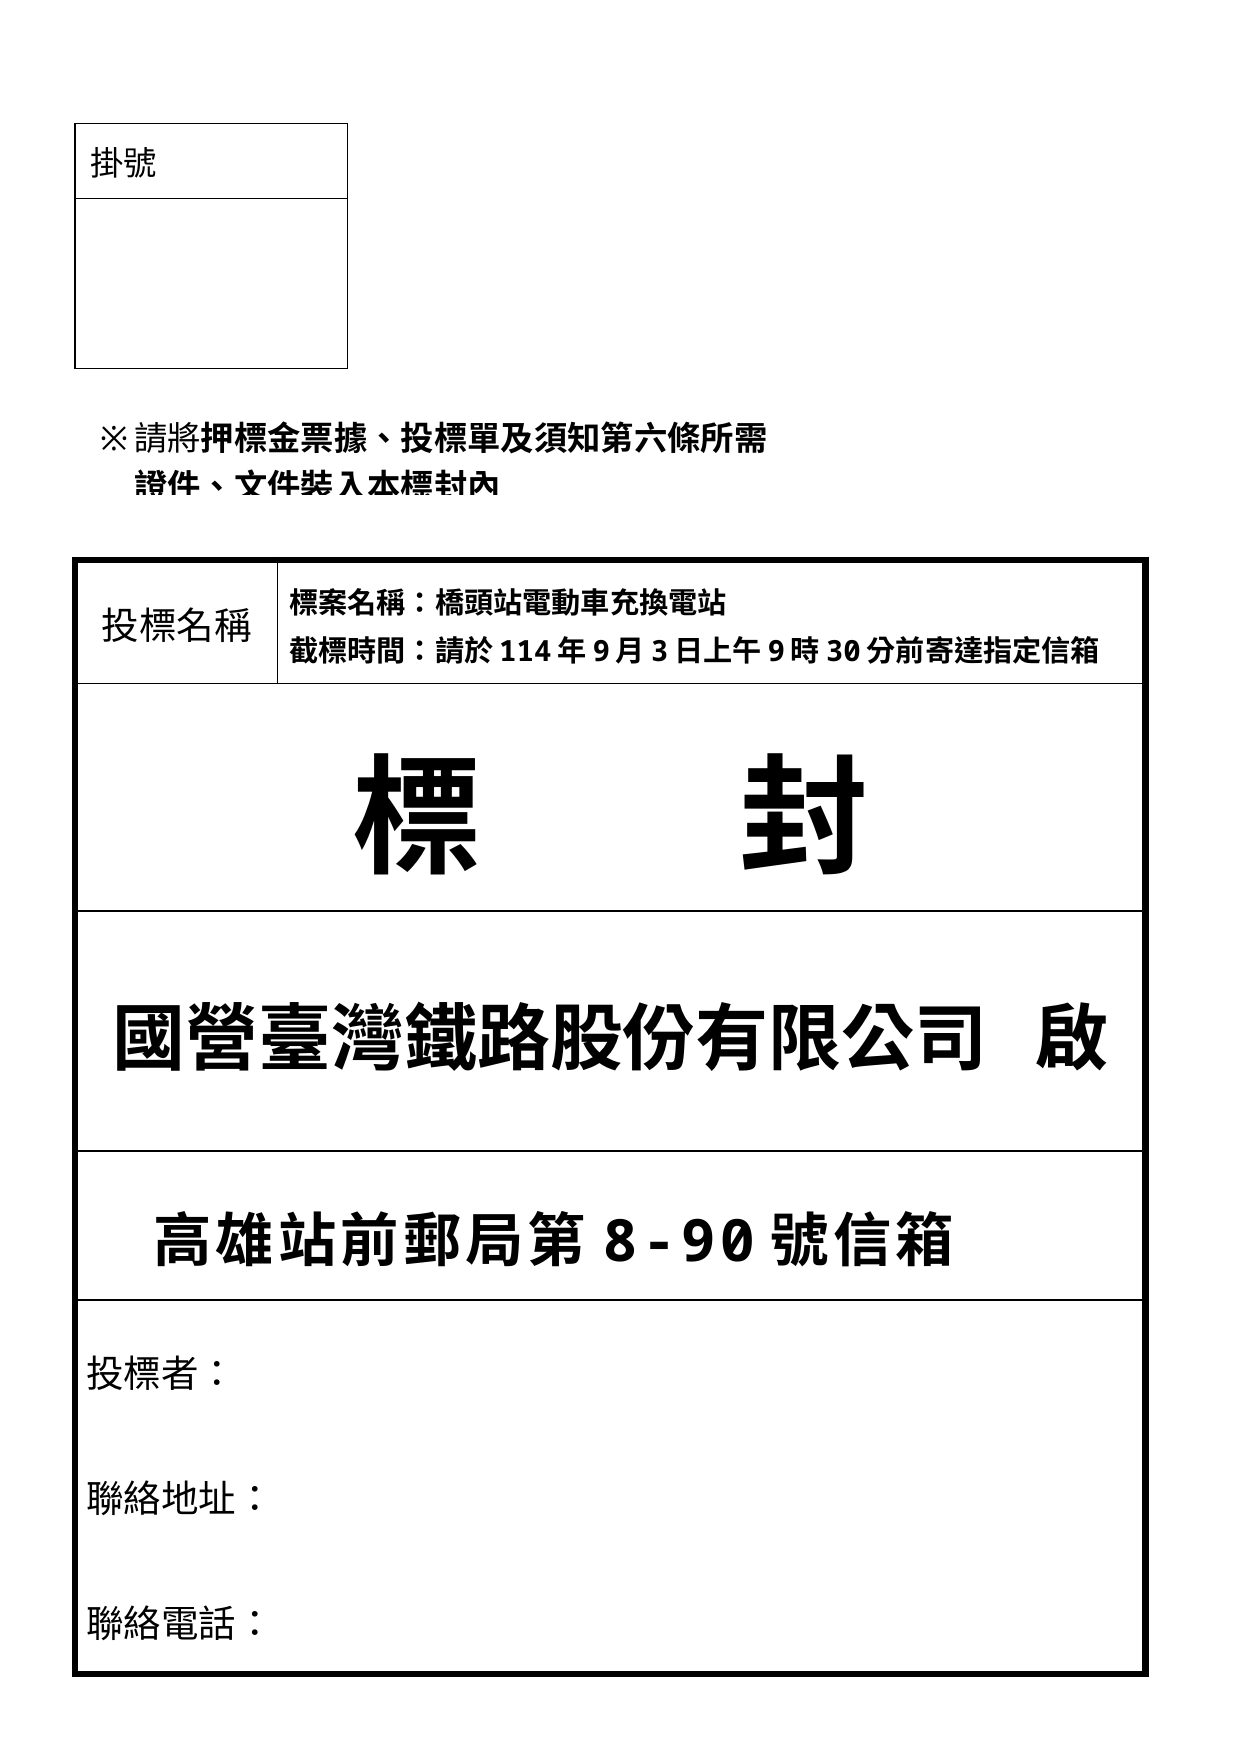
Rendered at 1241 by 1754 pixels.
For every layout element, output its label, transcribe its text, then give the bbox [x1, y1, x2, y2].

table_header 投標名稱 [78, 563, 277, 683]
text 證件、文件裝入本標封內 [94, 460, 771, 494]
table_cell 高雄站前郵局第8-90號信箱 [78, 1152, 1142, 1299]
table_cell 標 封 [78, 684, 1142, 910]
table_header 標案名稱：橋頭站電動車充換電站 截標時間：請於114年9月3日上午9時30分前寄達指定信箱 [278, 563, 1142, 683]
table_cell 國營臺灣鐵路股份有限公司 啟 [78, 912, 1142, 1150]
table_header 掛號 [76, 124, 347, 198]
table_cell 投標者： 聯絡地址： 聯絡電話： [78, 1301, 1142, 1671]
text ※請將押標金票據、投標單及須知第六條所需 [94, 412, 771, 460]
table_cell [76, 199, 347, 368]
